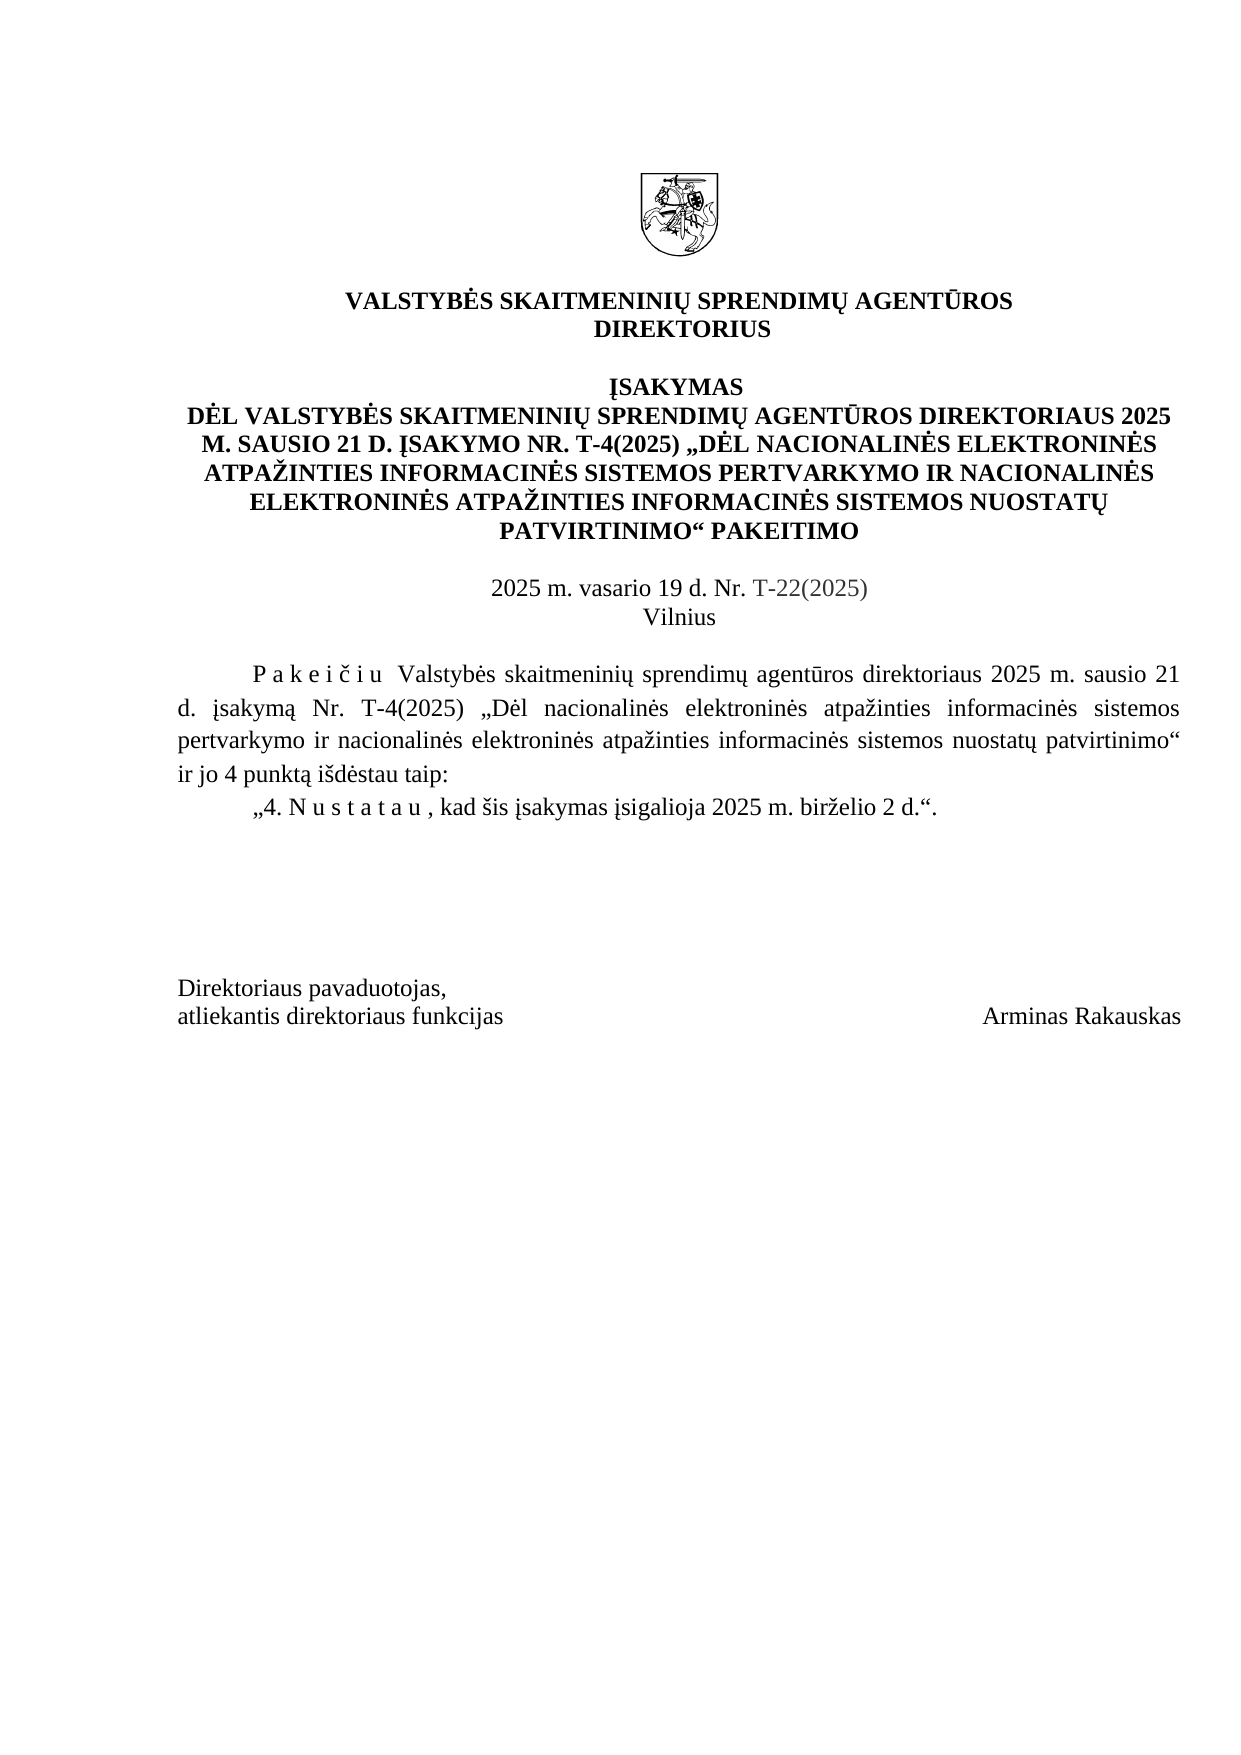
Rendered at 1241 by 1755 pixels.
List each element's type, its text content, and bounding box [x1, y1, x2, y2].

text 2025 m. vasario 19 d. Nr. T-22(2025) [177, 573, 1181, 602]
text DĖL VALSTYBĖS SKAITMENINIŲ SPRENDIMŲ AGENTŪROS DIREKTORIAUS 2025 M. SAUSIO 21 D. ĮSAKYMO NR. T-4(2025) „DĖL NACIONALINĖS ELEKTRONINĖS atpažinties INFORMACINĖS SISTEMOS PERTVARKYMO IR NACIONALINĖS ELEKTRONINĖS atpažinties INFORMACINĖS SISTEMOS NUOSTATŲ PATVIRTINIMO“ PAKEITIMO [177, 401, 1181, 544]
text ĮSAKYMAS [177, 372, 1181, 401]
text VALSTYBĖS SKAITMENINIŲ SPRENDIMŲ AGENTŪROS [177, 286, 1181, 314]
text „4. Nustatau, kad šis įsakymas įsigalioja 2025 m. birželio 2 d.“. [177, 792, 1181, 820]
text Vilnius [177, 602, 1181, 631]
text Pakeičiu Valstybės skaitmeninių sprendimų agentūros direktoriaus 2025 m. sausio 21 d. įsakymą Nr. T-4(2025) „Dėl nacionalinės elektroninės atpažinties informacinės sistemos pertvarkymo ir nacionalinės elektroninės atpažinties informacinės sistemos nuostatų patvirtinimo“ ir jo 4 punktą išdėstau taip: [177, 659, 1181, 787]
text atliekantis direktoriaus funkcijas Arminas Rakauskas [177, 1001, 1181, 1030]
text DIREKTORIUS [177, 314, 1181, 343]
text Direktoriaus pavaduotojas, [177, 973, 1181, 1001]
